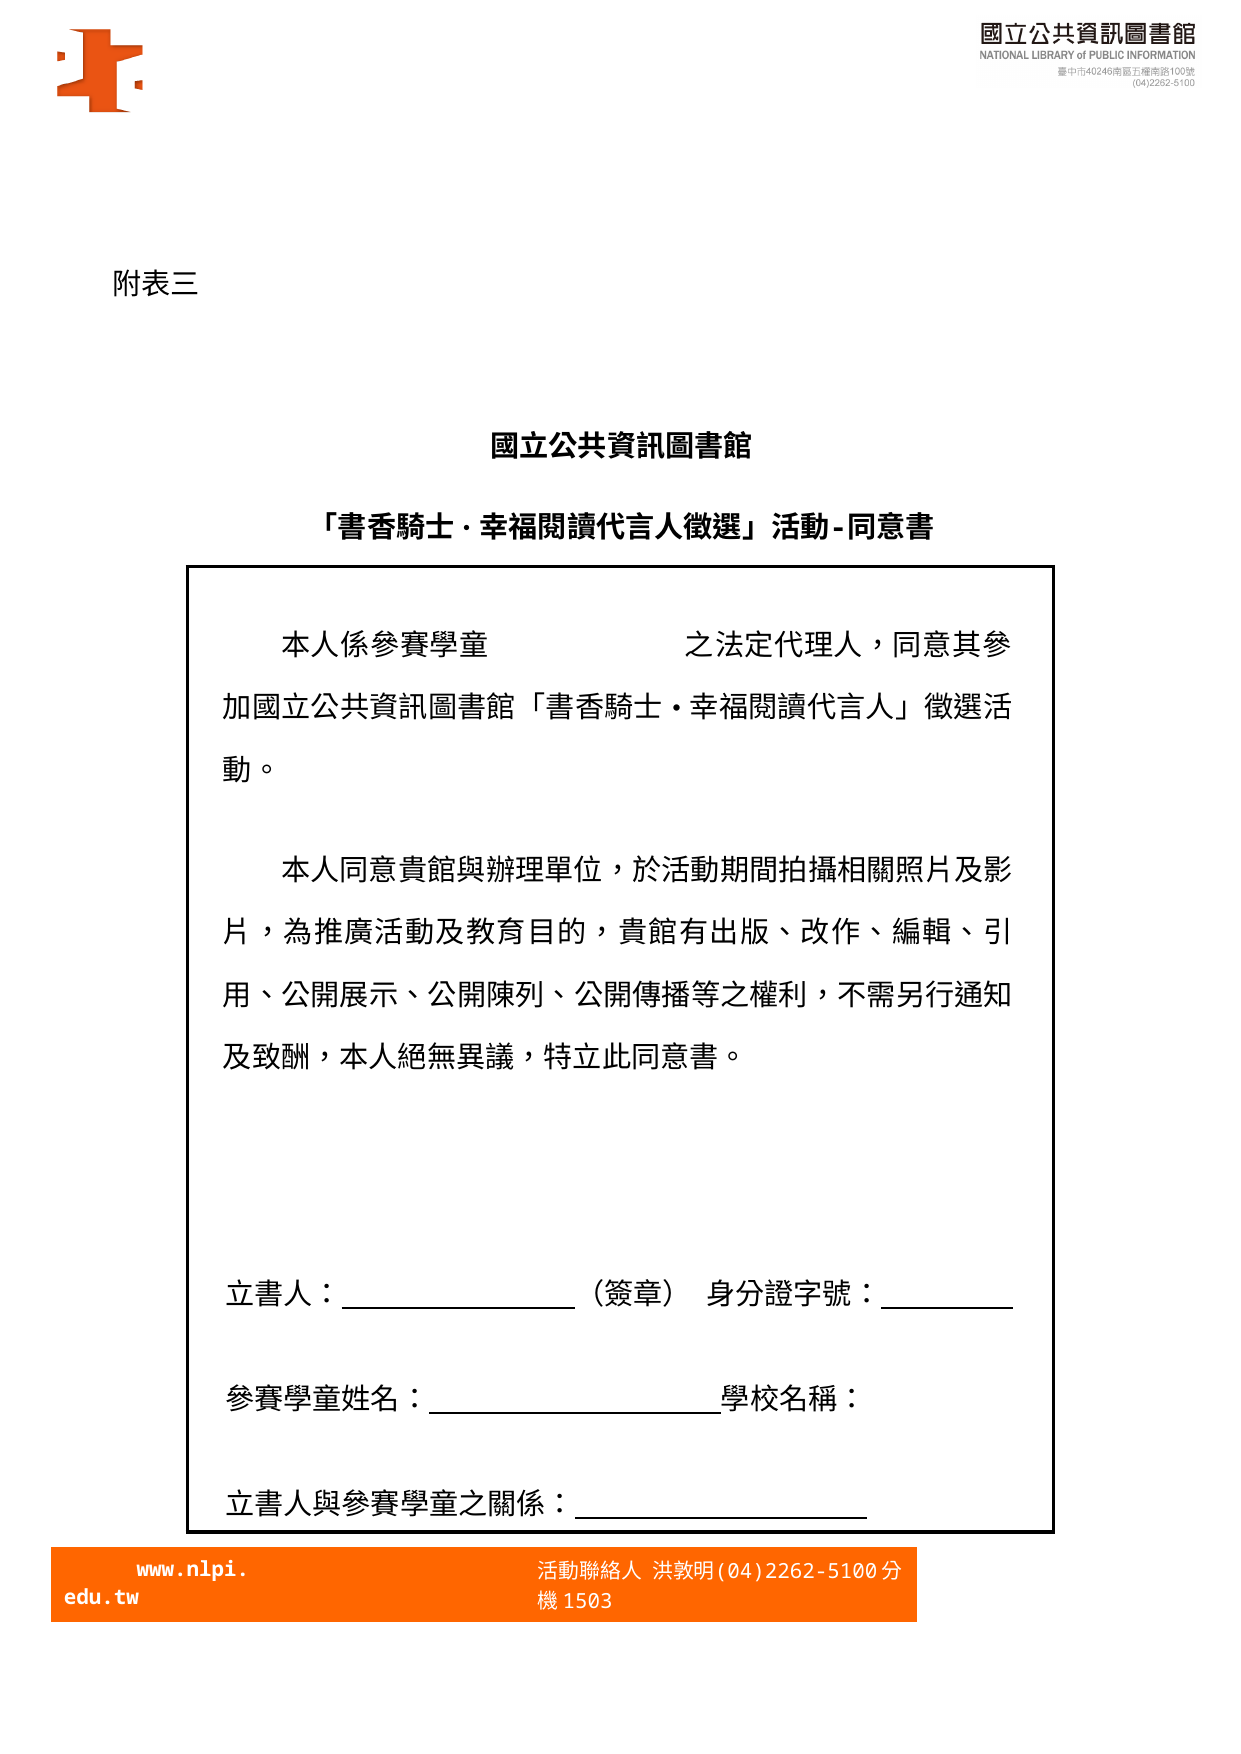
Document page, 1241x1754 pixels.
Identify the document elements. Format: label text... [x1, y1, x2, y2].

text 附表三 [112, 240, 1053, 302]
text 「書香騎士‧幸福閱讀代言人徵選」活動-同意書 [187, 483, 1056, 546]
table_header 本人係參賽學童 之法定代理人，同意其參加國立公共資訊圖書館「書香騎士‧幸福閱讀代言人」徵選活動。 本人同意貴館與辦理單位，於活動期間拍攝相關照片及影片，為推廣活動及教育目的，貴館有出版、改作、編輯、引用、公開展示、公開陳列、公開傳播等之權利，不需另行通知及致酬，本人絕無異議，特立此同意書。 立書人： （簽章） 身分證字號： 參賽學童姓名： 學校名稱： 立書人與參賽學童之關係： [189, 568, 1052, 1530]
text 國立公共資訊圖書館 [187, 402, 1056, 465]
